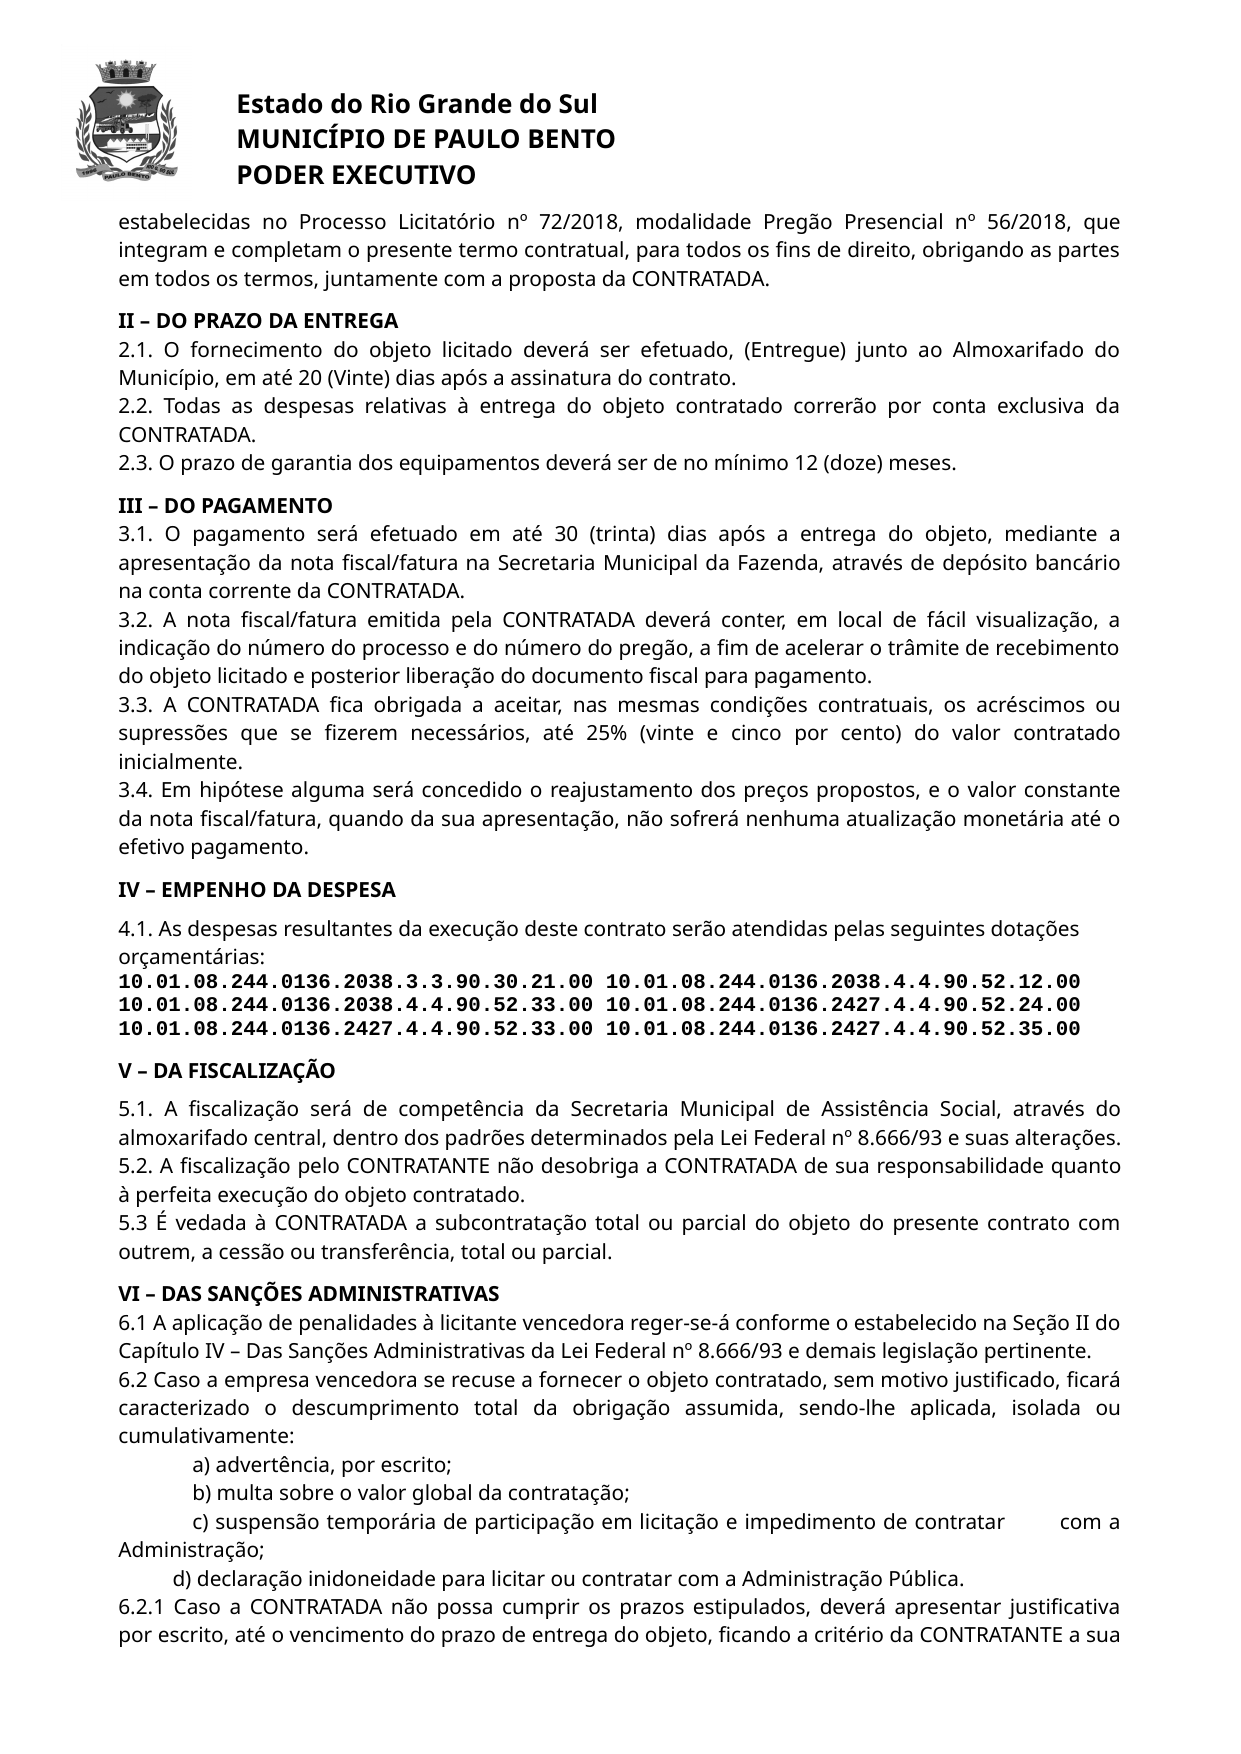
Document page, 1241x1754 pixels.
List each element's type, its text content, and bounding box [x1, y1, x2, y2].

text estabelecidas no Processo Licitatório nº 72/2018, modalidade Pregão Presencial nº 56/2018, que integram e completam o presente termo contratual, para todos os fins de direito, obrigando as partes em todos os termos, juntamente com a proposta da CONTRATADA. [118, 207, 1122, 292]
subtitle 6.2 Caso a empresa vencedora se recuse a fornecer o objeto contratado, sem motivo justificado, ficará caracterizado o descumprimento total da obrigação assumida, sendo-lhe aplicada, isolada ou cumulativamente: [118, 1365, 1122, 1450]
text 2.3. O prazo de garantia dos equipamentos deverá ser de no mínimo 12 (doze) meses. [118, 448, 1122, 477]
text 3.4. Em hipótese alguma será concedido o reajustamento dos preços propostos, e o valor constante da nota fiscal/fatura, quando da sua apresentação, não sofrerá nenhuma atualização monetária até o efetivo pagamento. [118, 775, 1122, 861]
subtitle VI – DAS SANÇÕES ADMINISTRATIVAS [118, 1279, 1122, 1308]
text 2.1. O fornecimento do objeto licitado deverá ser efetuado, (Entregue) junto ao Almoxarifado do Município, em até 20 (Vinte) dias após a assinatura do contrato. [118, 335, 1122, 392]
subtitle IV – EMPENHO DA DESPESA [118, 875, 1122, 903]
text a) advertência, por escrito; [118, 1450, 1122, 1478]
text 5.3 É vedada à CONTRATADA a subcontratação total ou parcial do objeto do presente contrato com outrem, a cessão ou transferência, total ou parcial. [118, 1208, 1122, 1265]
text b) multa sobre o valor global da contratação; [118, 1478, 1122, 1507]
subtitle 6.1 A aplicação de penalidades à licitante vencedora reger-se-á conforme o estabelecido na Seção II do Capítulo IV – Das Sanções Administrativas da Lei Federal nº 8.666/93 e demais legislação pertinente. [118, 1308, 1122, 1365]
text 6.2.1 Caso a CONTRATADA não possa cumprir os prazos estipulados, deverá apresentar justificativa por escrito, até o vencimento do prazo de entrega do objeto, ficando a critério da CONTRATANTE a sua [118, 1592, 1122, 1649]
subtitle II – DO PRAZO DA ENTREGA [118, 306, 1122, 335]
text 3.1. O pagamento será efetuado em até 30 (trinta) dias após a entrega do objeto, mediante a apresentação da nota fiscal/fatura na Secretaria Municipal da Fazenda, através de depósito bancário na conta corrente da CONTRATADA. [118, 519, 1122, 605]
text 5.2. A fiscalização pelo CONTRATANTE não desobriga a CONTRATADA de sua responsabilidade quanto à perfeita execução do objeto contratado. [118, 1151, 1122, 1208]
text 5.1. A fiscalização será de competência da Secretaria Municipal de Assistência Social, através do almoxarifado central, dentro dos padrões determinados pela Lei Federal nº 8.666/93 e suas alterações. [118, 1094, 1122, 1151]
text d) declaração inidoneidade para licitar ou contratar com a Administração Pública. [118, 1564, 1122, 1592]
subtitle III – DO PAGAMENTO [118, 491, 1122, 519]
text 3.3. A CONTRATADA fica obrigada a aceitar, nas mesmas condições contratuais, os acréscimos ou supressões que se fizerem necessários, até 25% (vinte e cinco por cento) do valor contratado inicialmente. [118, 690, 1122, 775]
text V – DA FISCALIZAÇÃO [118, 1056, 1122, 1084]
text 3.2. A nota fiscal/fatura emitida pela CONTRATADA deverá conter, em local de fácil visualização, a indicação do número do processo e do número do pregão, a fim de acelerar o trâmite de recebimento do objeto licitado e posterior liberação do documento fiscal para pagamento. [118, 605, 1122, 690]
text 2.2. Todas as despesas relativas à entrega do objeto contratado correrão por conta exclusiva da CONTRATADA. [118, 392, 1122, 448]
text 10.01.08.244.0136.2038.3.3.90.30.21.00 10.01.08.244.0136.2038.4.4.90.52.12.00 10.01.08.244.0136.2038.4.4.90.52.33.00 10.01.08.244.0136.2427.4.4.90.52.24.00 10.01.08.244.0136.2427.4.4.90.52.33.00 10.01.08.244.0136.2427.4.4.90.52.35.00 [118, 971, 1122, 1042]
text 4.1. As despesas resultantes da execução deste contrato serão atendidas pelas seguintes dotações orçamentárias: [118, 914, 1122, 971]
text c) suspensão temporária de participação em licitação e impedimento de contratar com a Administração; [118, 1507, 1122, 1564]
